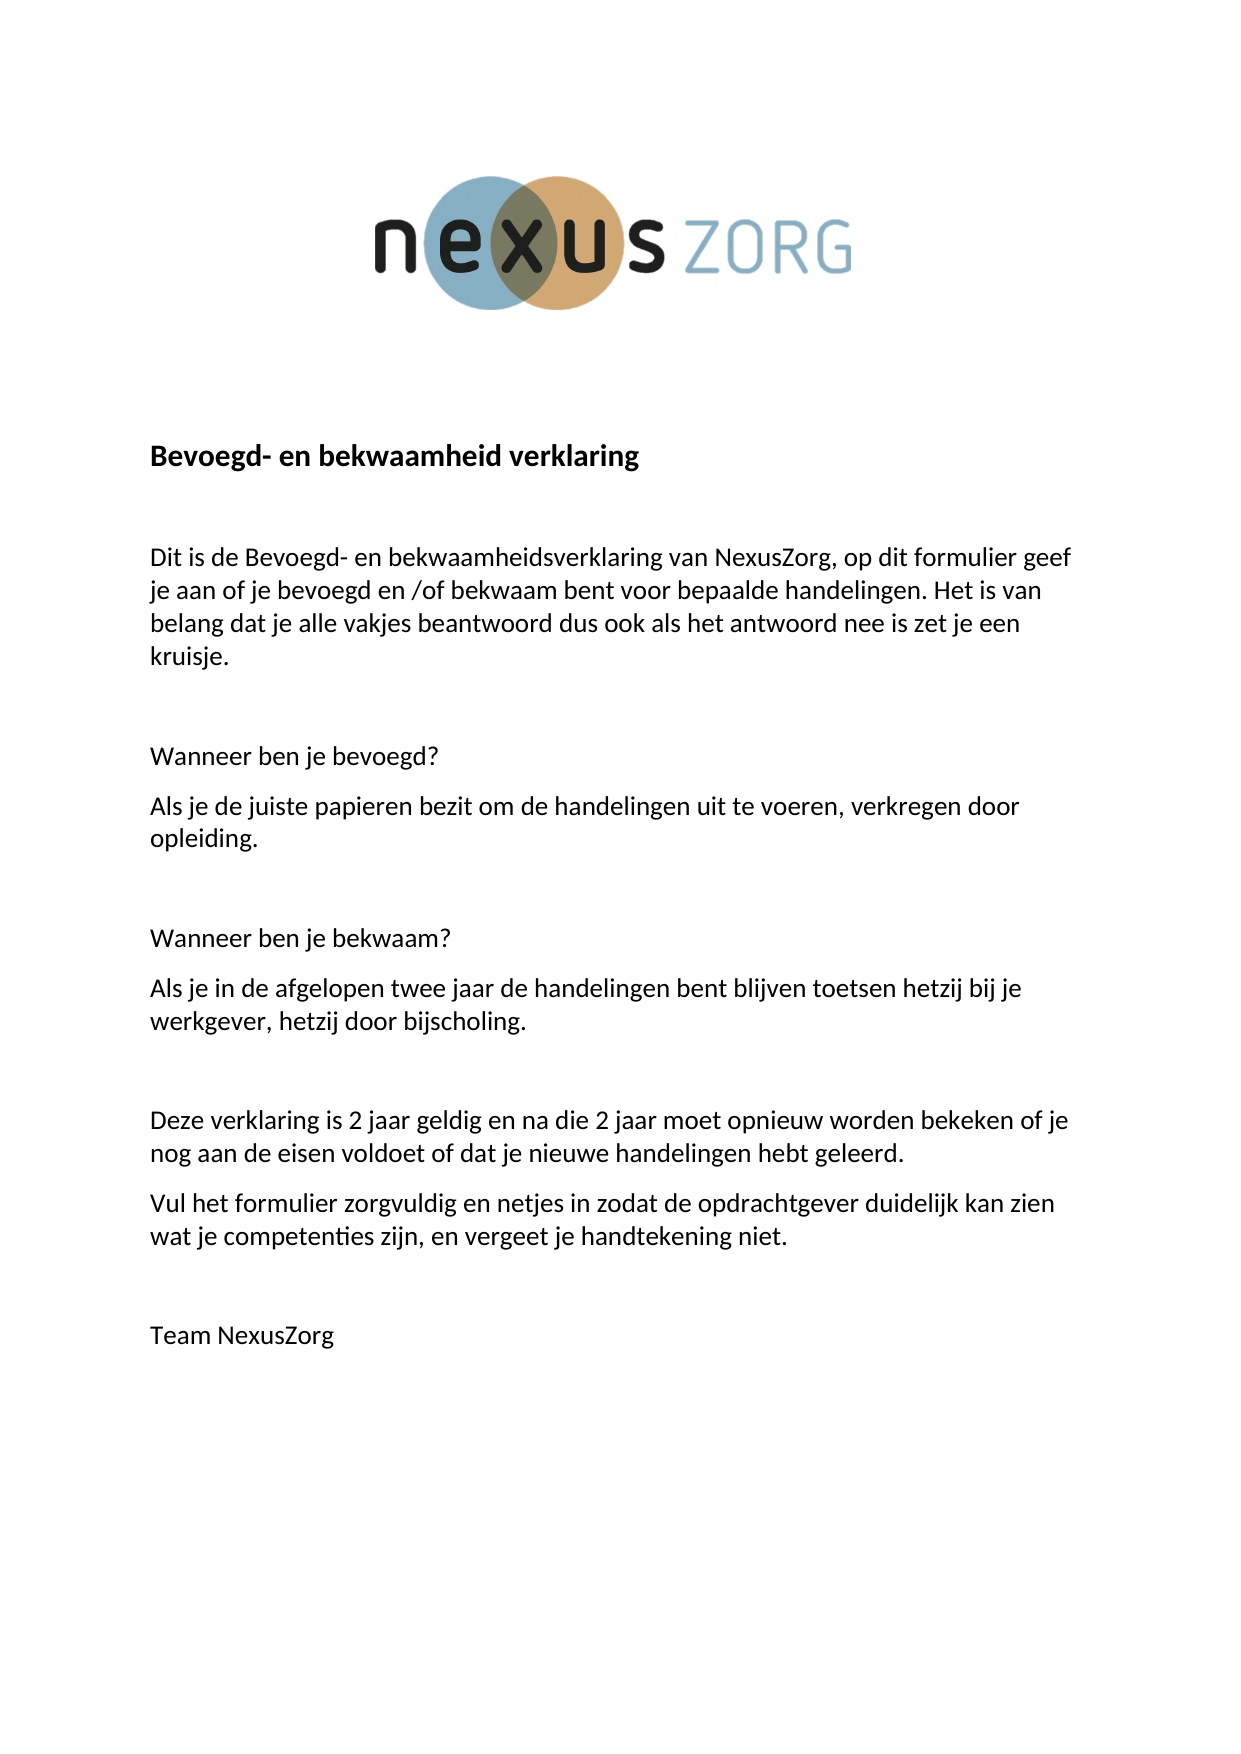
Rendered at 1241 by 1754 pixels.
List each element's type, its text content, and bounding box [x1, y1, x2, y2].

text Wanneer ben je bekwaam? [150, 921, 1090, 954]
text Dit is de Bevoegd- en bekwaamheidsverklaring van NexusZorg, op dit formulier geef je aan of je bevoegd en /of bekwaam bent voor bepaalde handelingen. Het is van belang dat je alle vakjes beantwoord dus ook als het antwoord nee is zet je een kruisje. [150, 541, 1090, 673]
text Vul het formulier zorgvuldig en netjes in zodat de opdrachtgever duidelijk kan zien wat je competenties zijn, en vergeet je handtekening niet. [150, 1186, 1090, 1252]
text Deze verklaring is 2 jaar geldig en na die 2 jaar moet opnieuw worden bekeken of je nog aan de eisen voldoet of dat je nieuwe handelingen hebt geleerd. [150, 1103, 1090, 1169]
text Bevoegd- en bekwaamheid verklaring [150, 436, 1090, 474]
text Wanneer ben je bevoegd? [150, 739, 1090, 772]
text Als je de juiste papieren bezit om de handelingen uit te voeren, verkregen door opleiding. [150, 789, 1090, 855]
text Team NexusZorg [150, 1318, 1090, 1351]
text Als je in de afgelopen twee jaar de handelingen bent blijven toetsen hetzij bij je werkgever, hetzij door bijscholing. [150, 971, 1090, 1037]
